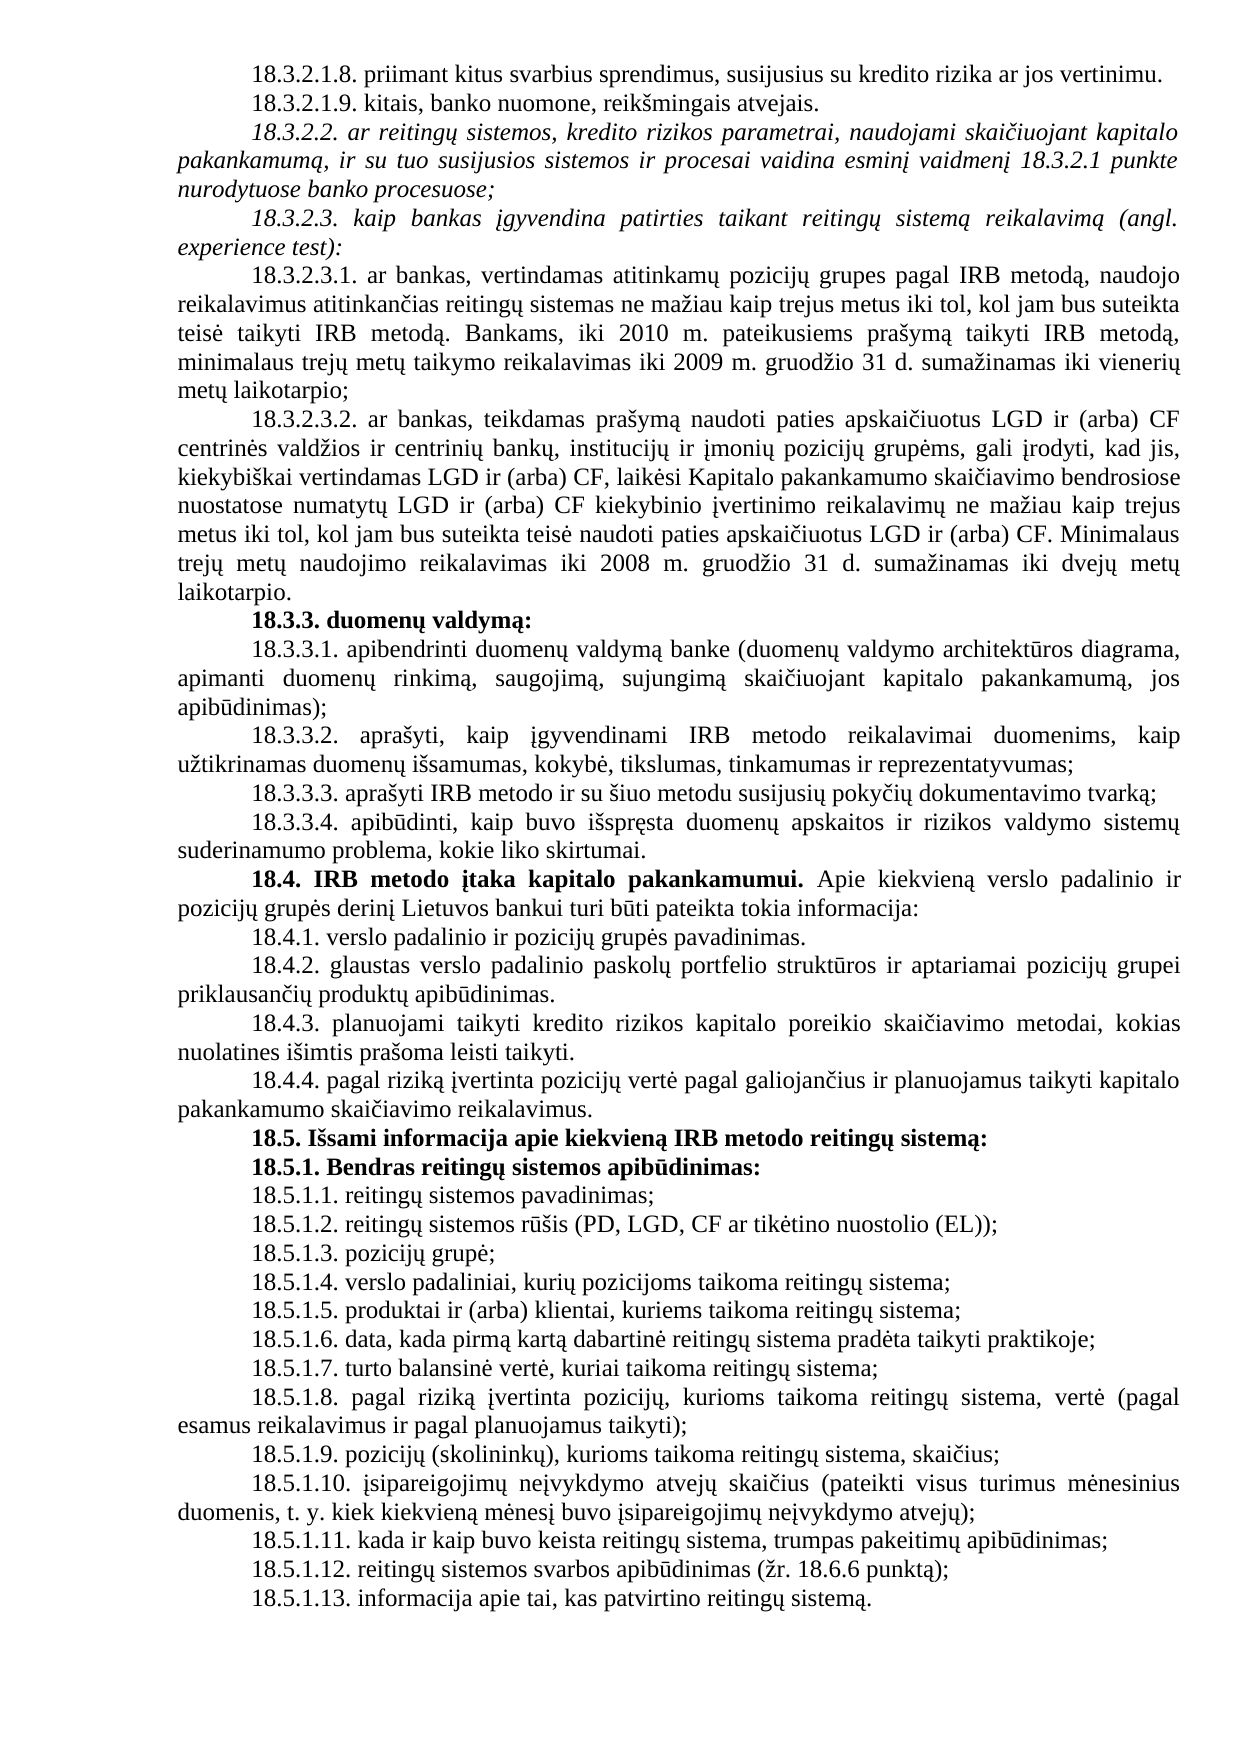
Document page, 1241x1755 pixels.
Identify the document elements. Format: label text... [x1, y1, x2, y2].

text 18.4.1. verslo padalinio ir pozicijų grupės pavadinimas. [177, 922, 1181, 950]
text 18.4. IRB metodo įtaka kapitalo pakankamumui. Apie kiekvieną verslo padalinio ir pozicijų grupės derinį Lietuvos bankui turi būti pateikta tokia informacija: [177, 864, 1181, 922]
text 18.5.1.10. įsipareigojimų neįvykdymo atvejų skaičius (pateikti visus turimus mėnesinius duomenis, t. y. kiek kiekvieną mėnesį buvo įsipareigojimų neįvykdymo atvejų); [177, 1468, 1181, 1525]
text 18.5.1.7. turto balansinė vertė, kuriai taikoma reitingų sistema; [177, 1353, 1181, 1382]
text 18.4.3. planuojami taikyti kredito rizikos kapitalo poreikio skaičiavimo metodai, kokias nuolatines išimtis prašoma leisti taikyti. [177, 1008, 1181, 1065]
text 18.5.1.13. informacija apie tai, kas patvirtino reitingų sistemą. [177, 1583, 1181, 1612]
text 18.5.1.4. verslo padaliniai, kurių pozicijoms taikoma reitingų sistema; [177, 1267, 1181, 1295]
text 18.3.3.2. aprašyti, kaip įgyvendinami IRB metodo reikalavimai duomenims, kaip užtikrinamas duomenų išsamumas, kokybė, tikslumas, tinkamumas ir reprezentatyvumas; [177, 720, 1181, 778]
text 18.3.2.3. kaip bankas įgyvendina patirties taikant reitingų sistemą reikalavimą (angl. experience test): [177, 203, 1181, 260]
text 18.4.4. pagal riziką įvertinta pozicijų vertė pagal galiojančius ir planuojamus taikyti kapitalo pakankamumo skaičiavimo reikalavimus. [177, 1065, 1181, 1123]
text 18.5.1.11. kada ir kaip buvo keista reitingų sistema, trumpas pakeitimų apibūdinimas; [177, 1525, 1181, 1554]
text 18.5. Išsami informacija apie kiekvieną IRB metodo reitingų sistemą: [177, 1123, 1181, 1152]
text 18.3.3.4. apibūdinti, kaip buvo išspręsta duomenų apskaitos ir rizikos valdymo sistemų suderinamumo problema, kokie liko skirtumai. [177, 807, 1181, 864]
text 18.3.2.1.8. priimant kitus svarbius sprendimus, susijusius su kredito rizika ar jos vertinimu. [177, 59, 1181, 88]
text 18.5.1.8. pagal riziką įvertinta pozicijų, kurioms taikoma reitingų sistema, vertė (pagal esamus reikalavimus ir pagal planuojamus taikyti); [177, 1382, 1181, 1439]
text 18.3.2.1.9. kitais, banko nuomone, reikšmingais atvejais. [177, 88, 1181, 117]
text 18.5.1.12. reitingų sistemos svarbos apibūdinimas (žr. 18.6.6 punktą); [177, 1554, 1181, 1583]
text 18.3.2.2. ar reitingų sistemos, kredito rizikos parametrai, naudojami skaičiuojant kapitalo pakankamumą, ir su tuo susijusios sistemos ir procesai vaidina esminį vaidmenį 18.3.2.1 punkte nurodytuose banko procesuose; [177, 117, 1181, 203]
text 18.4.2. glaustas verslo padalinio paskolų portfelio struktūros ir aptariamai pozicijų grupei priklausančių produktų apibūdinimas. [177, 950, 1181, 1008]
text 18.3.2.3.2. ar bankas, teikdamas prašymą naudoti paties apskaičiuotus LGD ir (arba) CF centrinės valdžios ir centrinių bankų, institucijų ir įmonių pozicijų grupėms, gali įrodyti, kad jis, kiekybiškai vertindamas LGD ir (arba) CF, laikėsi Kapitalo pakankamumo skaičiavimo bendrosiose nuostatose numatytų LGD ir (arba) CF kiekybinio įvertinimo reikalavimų ne mažiau kaip trejus metus iki tol, kol jam bus suteikta teisė naudoti paties apskaičiuotus LGD ir (arba) CF. Minimalaus trejų metų naudojimo reikalavimas iki 2008 m. gruodžio 31 d. sumažinamas iki dvejų metų laikotarpio. [177, 404, 1181, 605]
text 18.5.1.6. data, kada pirmą kartą dabartinė reitingų sistema pradėta taikyti praktikoje; [177, 1324, 1181, 1353]
text 18.3.3.3. aprašyti IRB metodo ir su šiuo metodu susijusių pokyčių dokumentavimo tvarką; [177, 778, 1181, 807]
text 18.5.1.1. reitingų sistemos pavadinimas; [177, 1180, 1181, 1209]
text 18.3.2.3.1. ar bankas, vertindamas atitinkamų pozicijų grupes pagal IRB metodą, naudojo reikalavimus atitinkančias reitingų sistemas ne mažiau kaip trejus metus iki tol, kol jam bus suteikta teisė taikyti IRB metodą. Bankams, iki 2010 m. pateikusiems prašymą taikyti IRB metodą, minimalaus trejų metų taikymo reikalavimas iki 2009 m. gruodžio 31 d. sumažinamas iki vienerių metų laikotarpio; [177, 260, 1181, 404]
text 18.5.1.9. pozicijų (skolininkų), kurioms taikoma reitingų sistema, skaičius; [177, 1439, 1181, 1468]
text 18.5.1.2. reitingų sistemos rūšis (PD, LGD, CF ar tikėtino nuostolio (EL)); [177, 1209, 1181, 1238]
text 18.5.1. Bendras reitingų sistemos apibūdinimas: [177, 1152, 1181, 1180]
text 18.3.3.1. apibendrinti duomenų valdymą banke (duomenų valdymo architektūros diagrama, apimanti duomenų rinkimą, saugojimą, sujungimą skaičiuojant kapitalo pakankamumą, jos apibūdinimas); [177, 634, 1181, 720]
text 18.5.1.5. produktai ir (arba) klientai, kuriems taikoma reitingų sistema; [177, 1295, 1181, 1324]
text 18.5.1.3. pozicijų grupė; [177, 1238, 1181, 1267]
text 18.3.3. duomenų valdymą: [177, 605, 1181, 634]
